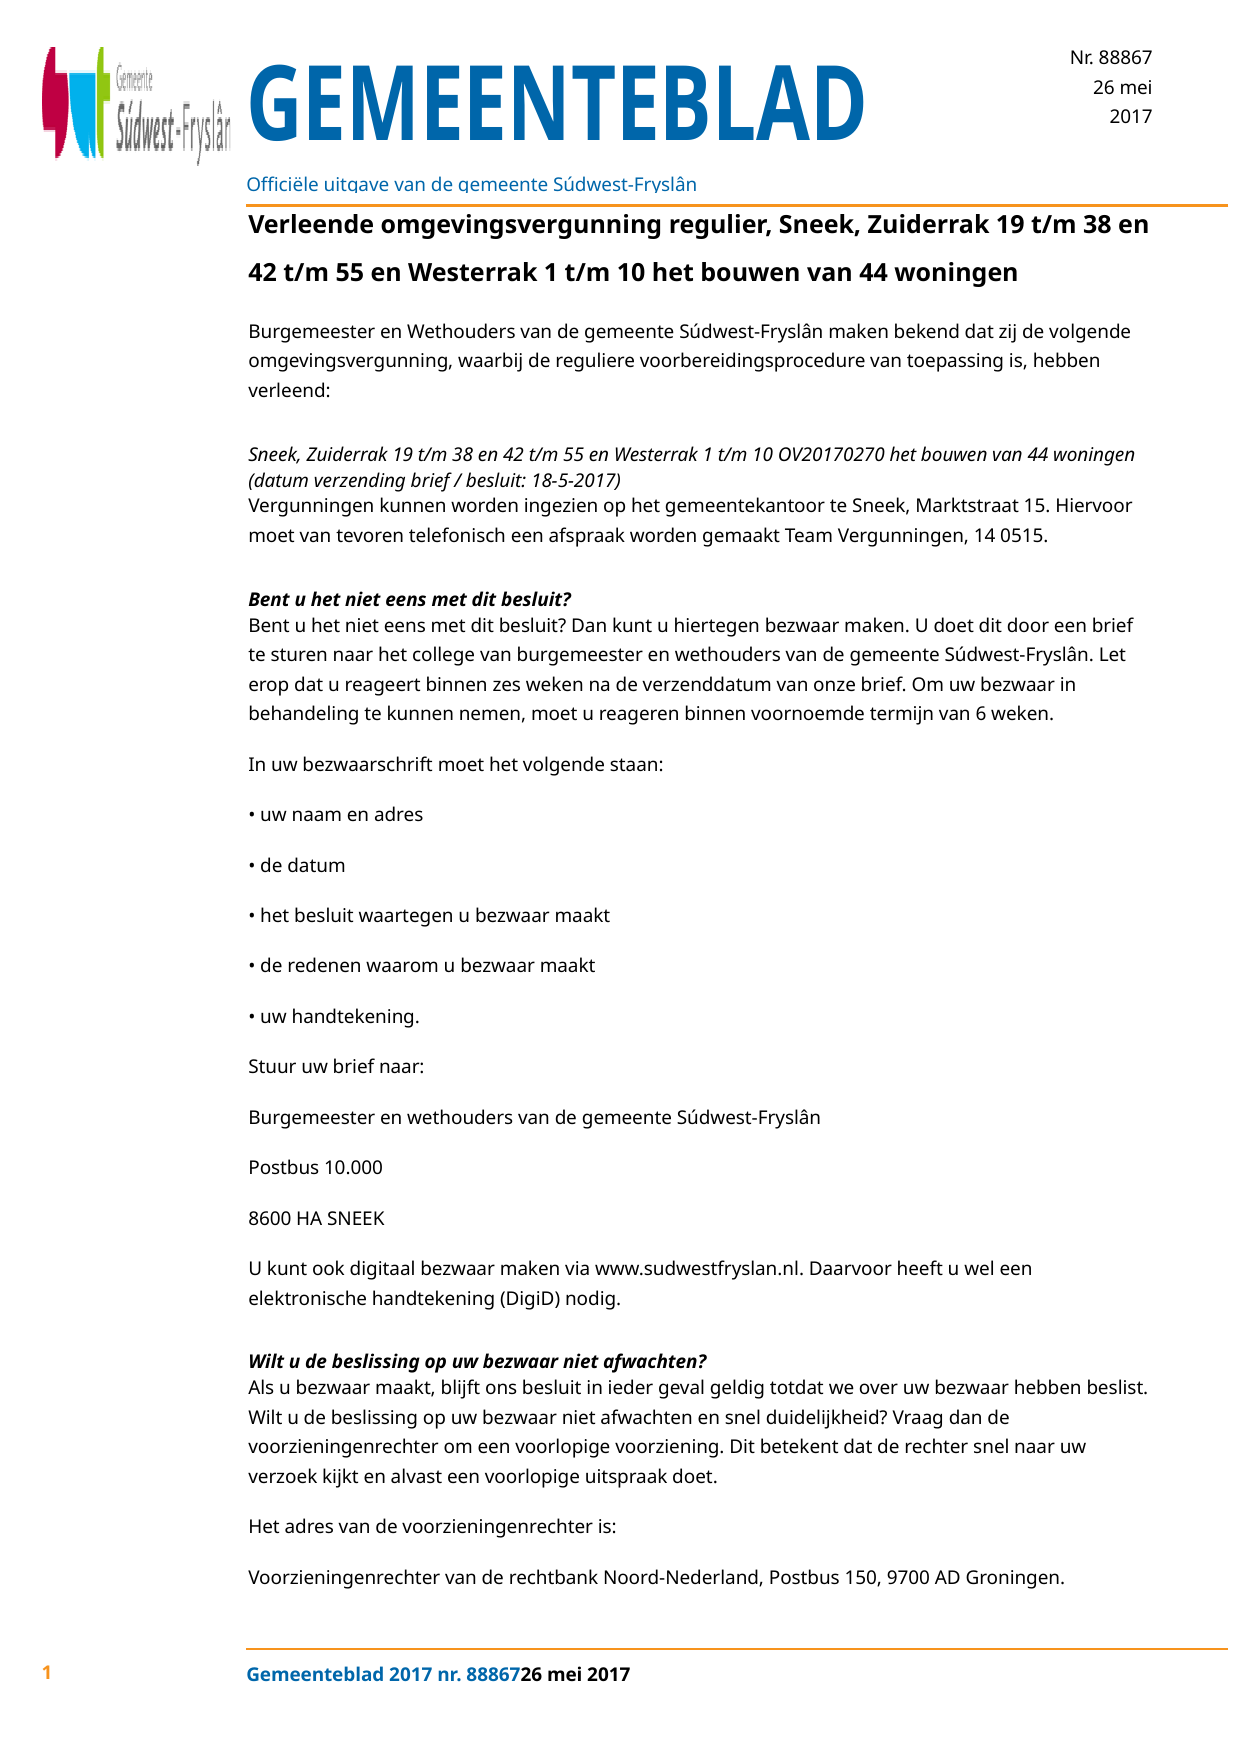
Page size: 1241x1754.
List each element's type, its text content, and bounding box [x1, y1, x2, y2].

text Wilt u de beslissing op uw bezwaar niet afwachten? [248, 1349, 1152, 1374]
text • uw naam en adres [248, 801, 1152, 827]
text Voorzieningenrechter van de rechtbank Noord-Nederland, Postbus 150, 9700 AD Groningen. [248, 1564, 1152, 1590]
text 8600 HA SNEEK [248, 1205, 1152, 1230]
picture [41, 47, 231, 172]
text Burgemeester en Wethouders van de gemeente Súdwest-Fryslân maken bekend dat zij de volgende omgevingsvergunning, waarbij de reguliere voorbereidingsprocedure van toepassing is, hebben verleend: [248, 318, 1152, 403]
text • de datum [248, 852, 1152, 877]
text Sneek, Zuiderrak 19 t/m 38 en 42 t/m 55 en Westerrak 1 t/m 10 OV20170270 het bouwen van 44 woningen (datum verzending brief / besluit: 18-5-2017) [248, 441, 1152, 492]
text Als u bezwaar maakt, blijft ons besluit in ieder geval geldig totdat we over uw bezwaar hebben beslist. Wilt u de beslissing op uw bezwaar niet afwachten en snel duidelijkheid? Vraag dan de voorzieningenrechter om een voorlopige voorziening. Dit betekent dat de rechter snel naar uw verzoek kijkt en alvast een voorlopige uitspraak doet. [248, 1374, 1152, 1489]
text • de redenen waarom u bezwaar maakt [248, 953, 1152, 978]
text Postbus 10.000 [248, 1154, 1152, 1180]
text • uw handtekening. [248, 1003, 1152, 1029]
text Het adres van de voorzieningenrechter is: [248, 1513, 1152, 1539]
text Bent u het niet eens met dit besluit? [248, 586, 1152, 612]
text U kunt ook digitaal bezwaar maken via www.sudwestfryslan.nl. Daarvoor heeft u wel een elektronische handtekening (DigiD) nodig. [248, 1255, 1152, 1310]
text Verleende omgevingsvergunning regulier, Sneek, Zuiderrak 19 t/m 38 en 42 t/m 55 en Westerrak 1 t/m 10 het bouwen van 44 woningen [248, 207, 1152, 288]
text • het besluit waartegen u bezwaar maakt [248, 902, 1152, 928]
text In uw bezwaarschrift moet het volgende staan: [248, 751, 1152, 777]
text Vergunningen kunnen worden ingezien op het gemeentekantoor te Sneek, Marktstraat 15. Hiervoor moet van tevoren telefonisch een afspraak worden gemaakt Team Vergunningen, 14 0515. [248, 492, 1152, 548]
text Bent u het niet eens met dit besluit? Dan kunt u hiertegen bezwaar maken. U doet dit door een brief te sturen naar het college van burgemeester en wethouders van de gemeente Súdwest-Fryslân. Let erop dat u reageert binnen zes weken na de verzenddatum van onze brief. Om uw bezwaar in behandeling te kunnen nemen, moet u reageren binnen voornoemde termijn van 6 weken. [248, 612, 1152, 726]
text Stuur uw brief naar: [248, 1053, 1152, 1079]
text Burgemeester en wethouders van de gemeente Súdwest-Fryslân [248, 1104, 1152, 1129]
